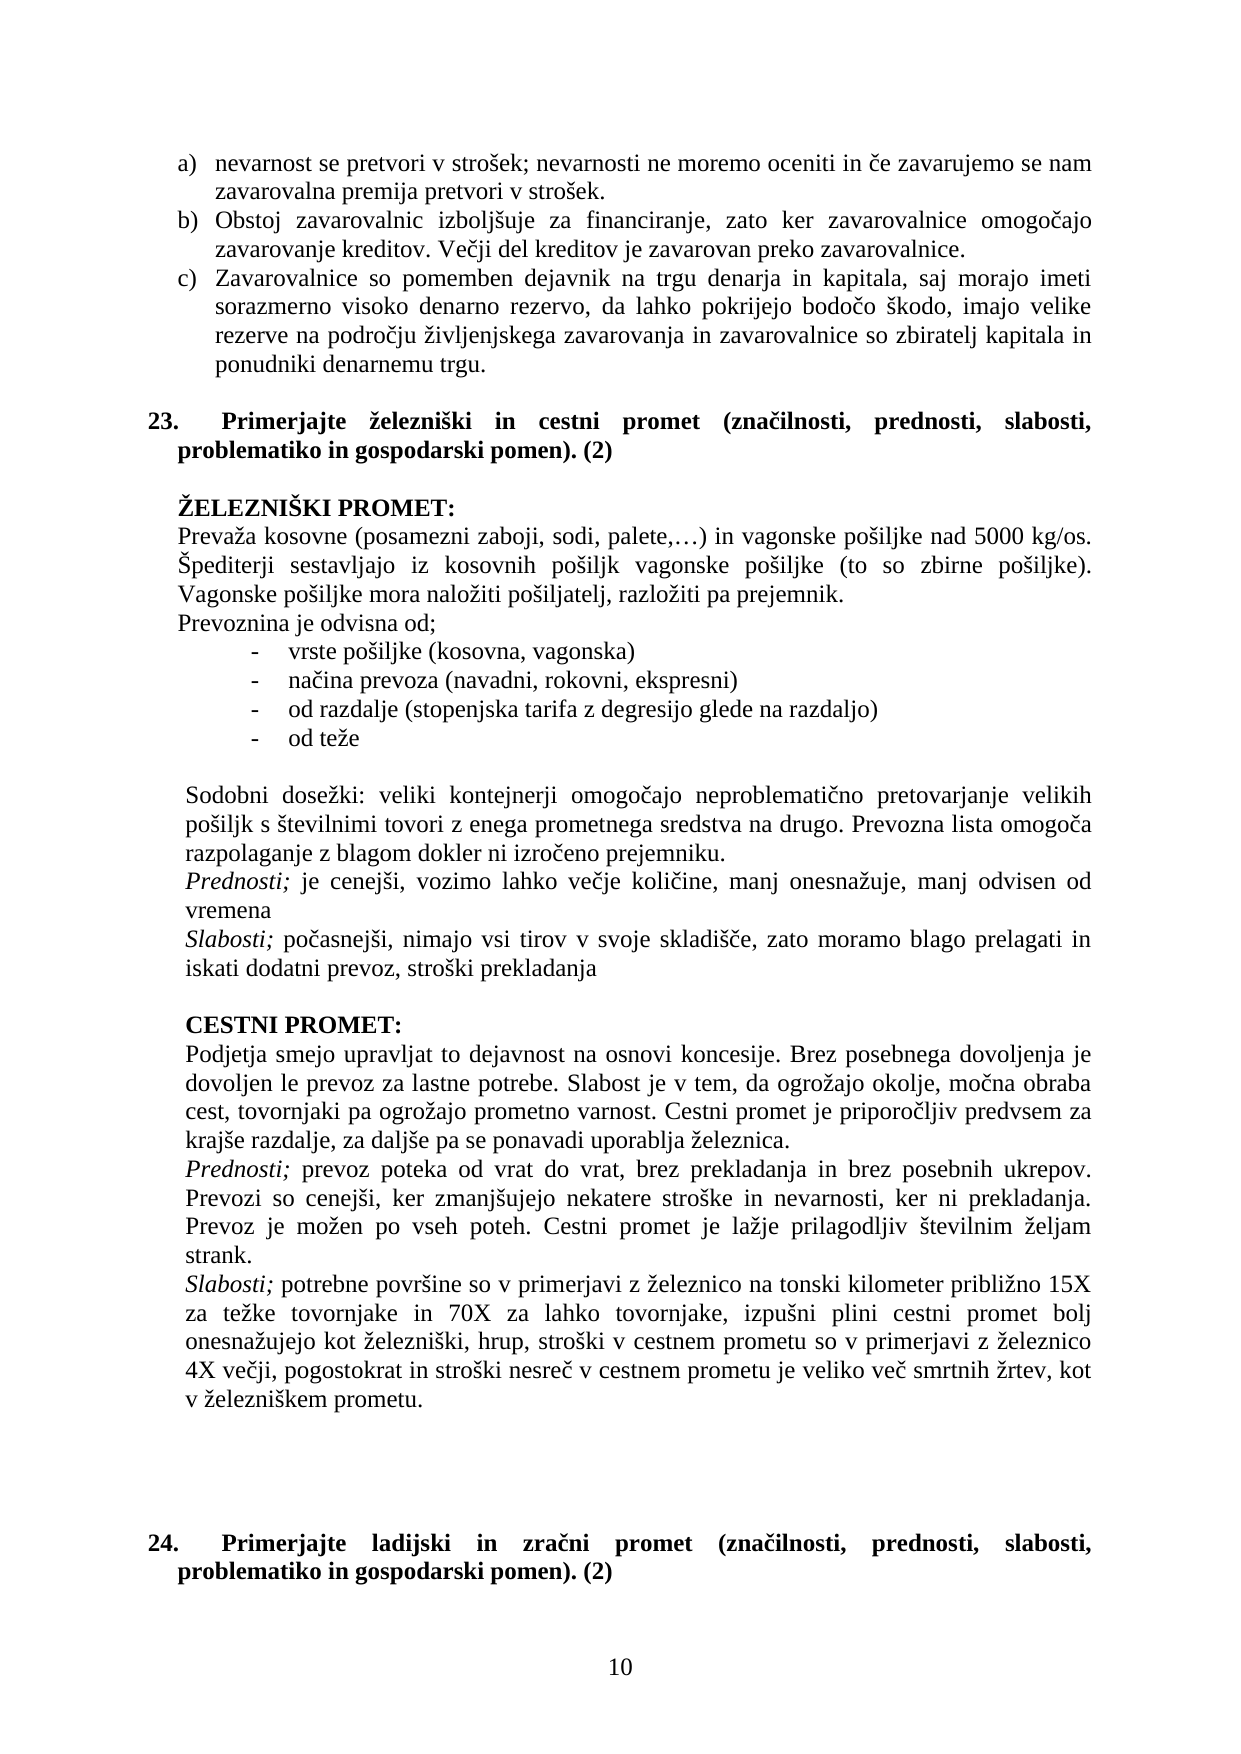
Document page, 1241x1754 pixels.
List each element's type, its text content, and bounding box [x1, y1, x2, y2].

text Prednosti; prevoz poteka od vrat do vrat, brez prekladanja in brez posebnih ukrepov. Prevozi so cenejši, ker zmanjšujejo nekatere stroške in nevarnosti, ker ni prekladanja. Prevoz je možen po vseh poteh. Cestni promet je lažje prilagodljiv številnim željam strank. [185, 1154, 1093, 1269]
list Zavarovalnice so pomemben dejavnik na trgu denarja in kapitala, saj morajo imeti sorazmerno visoko denarno rezervo, da lahko pokrijejo bodočo škodo, imajo velike rezerve na področju življenjskega zavarovanja in zavarovalnice so zbiratelj kapitala in ponudniki denarnemu trgu. [177, 263, 1093, 378]
text Slabosti; počasnejši, nimajo vsi tirov v svoje skladišče, zato moramo blago prelagati in iskati dodatni prevoz, stroški prekladanja [185, 924, 1093, 981]
text Prevaža kosovne (posamezni zaboji, sodi, palete,…) in vagonske pošiljke nad 5000 kg/os. Špediterji sestavljajo iz kosovnih pošiljk vagonske pošiljke (to so zbirne pošiljke). Vagonske pošiljke mora naložiti pošiljatelj, razložiti pa prejemnik. [177, 521, 1093, 608]
list Obstoj zavarovalnic izboljšuje za financiranje, zato ker zavarovalnice omogočajo zavarovanje kreditov. Večji del kreditov je zavarovan preko zavarovalnice. [177, 205, 1093, 263]
text ŽELEZNIŠKI PROMET: [177, 493, 1093, 521]
list Primerjajte železniški in cestni promet (značilnosti, prednosti, slabosti, problematiko in gospodarski pomen). (2) [148, 406, 1093, 464]
text Podjetja smejo upravljat to dejavnost na osnovi koncesije. Brez posebnega dovoljenja je dovoljen le prevoz za lastne potrebe. Slabost je v tem, da ogrožajo okolje, močna obraba cest, tovornjaki pa ogrožajo prometno varnost. Cestni promet je priporočljiv predvsem za krajše razdalje, za daljše pa se ponavadi uporablja železnica. [185, 1039, 1093, 1154]
list od razdalje (stopenjska tarifa z degresijo glede na razdaljo) [251, 694, 1093, 723]
text Slabosti; potrebne površine so v primerjavi z železnico na tonski kilometer približno 15X za težke tovornjake in 70X za lahko tovornjake, izpušni plini cestni promet bolj onesnažujejo kot železniški, hrup, stroški v cestnem prometu so v primerjavi z železnico 4X večji, pogostokrat in stroški nesreč v cestnem prometu je veliko več smrtnih žrtev, kot v železniškem prometu. [185, 1269, 1093, 1413]
text Sodobni dosežki: veliki kontejnerji omogočajo neproblematično pretovarjanje velikih pošiljk s številnimi tovori z enega prometnega sredstva na drugo. Prevozna lista omogoča razpolaganje z blagom dokler ni izročeno prejemniku. [185, 780, 1093, 866]
list od teže [251, 723, 1093, 751]
text Prevoznina je odvisna od; [177, 608, 1093, 636]
list nevarnost se pretvori v strošek; nevarnosti ne moremo oceniti in če zavarujemo se nam zavarovalna premija pretvori v strošek. [177, 148, 1093, 205]
list vrste pošiljke (kosovna, vagonska) [251, 636, 1093, 665]
text CESTNI PROMET: [185, 1010, 1093, 1039]
list načina prevoza (navadni, rokovni, ekspresni) [251, 665, 1093, 694]
text Prednosti; je cenejši, vozimo lahko večje količine, manj onesnažuje, manj odvisen od vremena [185, 866, 1093, 924]
list Primerjajte ladijski in zračni promet (značilnosti, prednosti, slabosti, problematiko in gospodarski pomen). (2) [148, 1528, 1093, 1585]
